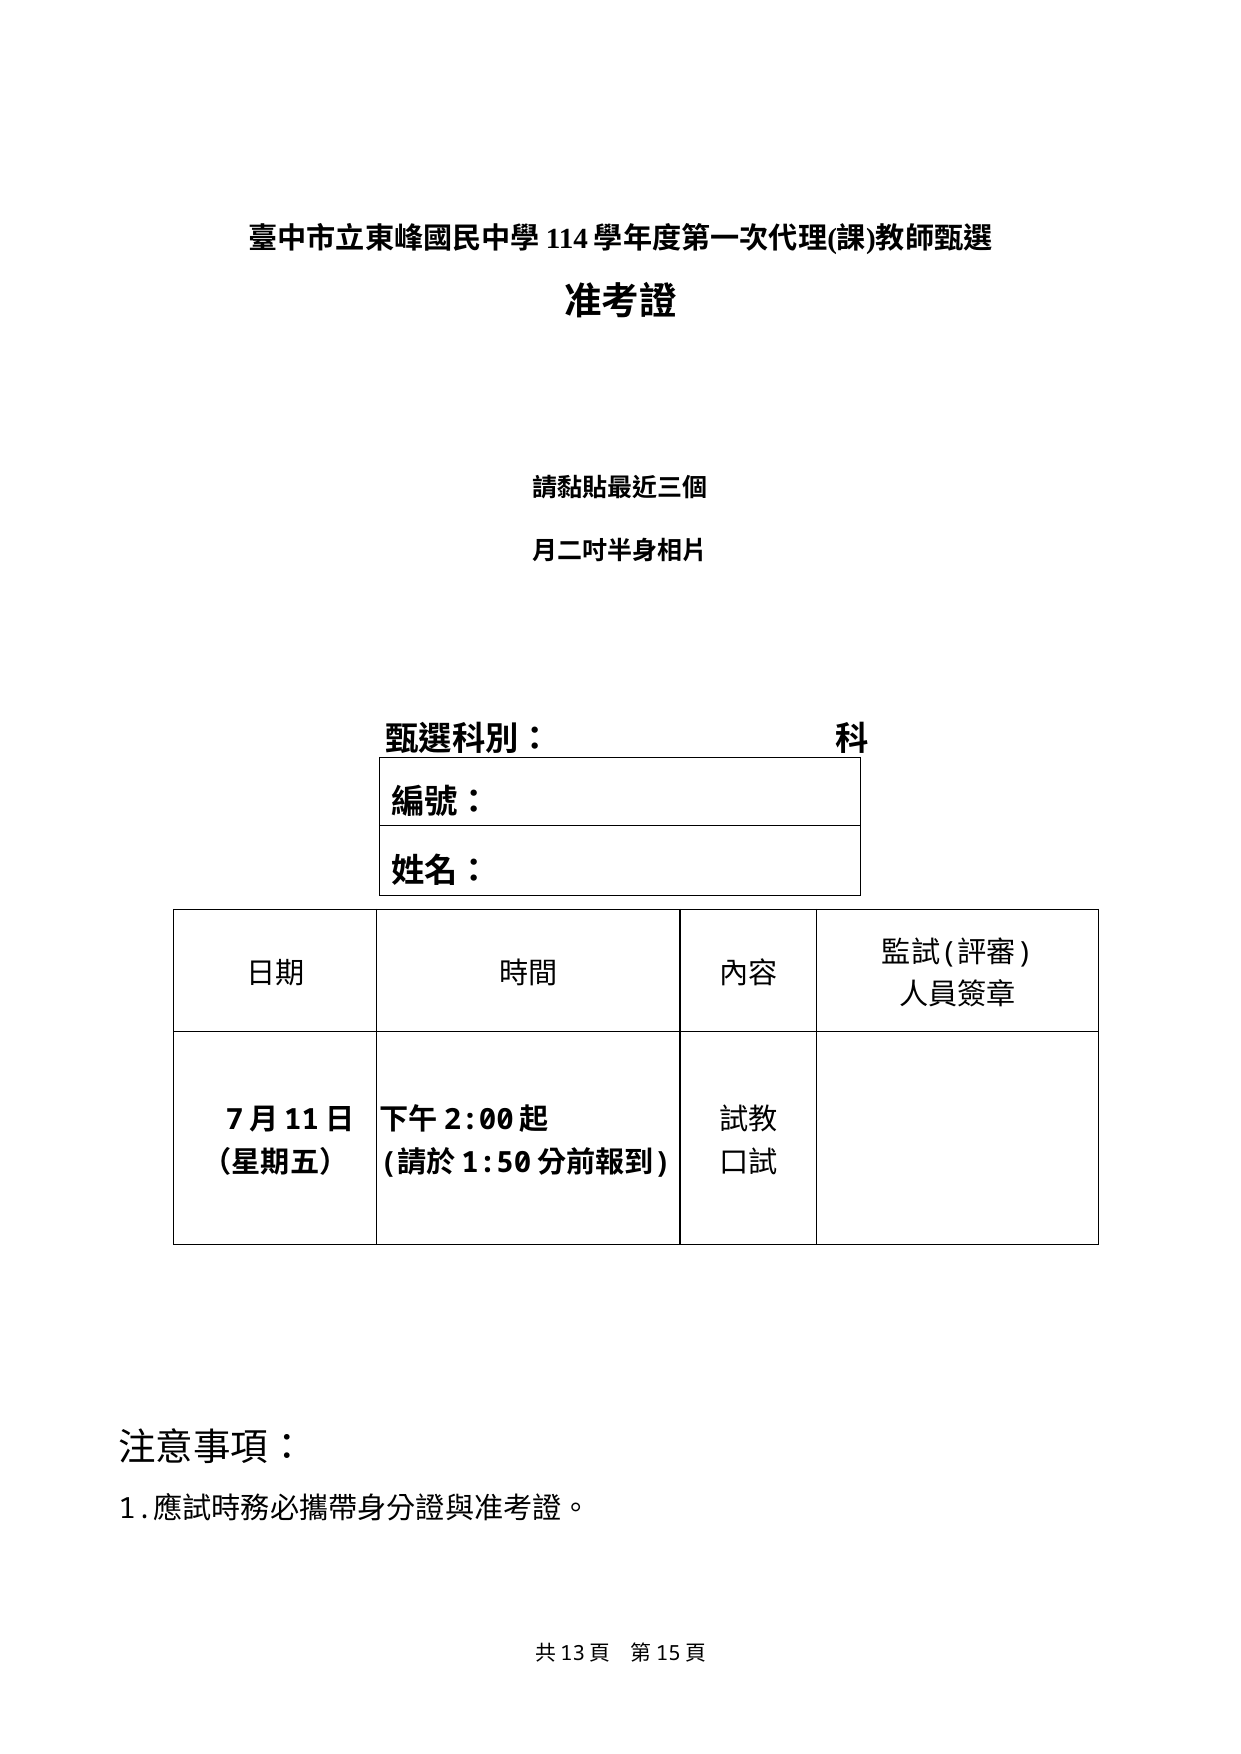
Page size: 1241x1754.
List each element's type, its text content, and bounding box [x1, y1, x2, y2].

table_cell [118, 129, 146, 194]
table_cell [1073, 129, 1077, 194]
text 甄選科別： 科 [118, 694, 1122, 757]
table_header 監試(評審) 人員簽章 [817, 910, 1098, 1031]
text 請黏貼最近三個 [118, 444, 1122, 507]
text 1.應試時務必攜帶身分證與准考證。 [118, 1464, 1122, 1527]
table_cell [1077, 129, 1187, 194]
table_header 時間 [377, 910, 679, 1031]
table_header 內容 [681, 910, 816, 1031]
table_cell 7月11日 （星期五） [174, 1032, 376, 1244]
table_cell [146, 129, 1073, 194]
table_cell 試教 口試 [681, 1032, 816, 1244]
table_header 日期 [174, 910, 376, 1031]
table_cell 下午2:00起 (請於1:50分前報到) [377, 1032, 679, 1244]
text 臺中市立東峰國民中學114學年度第一次代理(課)教師甄選 [118, 194, 1122, 257]
table_header 編號： [380, 758, 860, 825]
text 注意事項： [118, 1402, 1122, 1464]
table_cell 姓名： [380, 826, 860, 895]
text 准考證 [118, 257, 1122, 319]
table_cell [817, 1032, 1098, 1244]
text 月二吋半身相片 [118, 507, 1122, 569]
